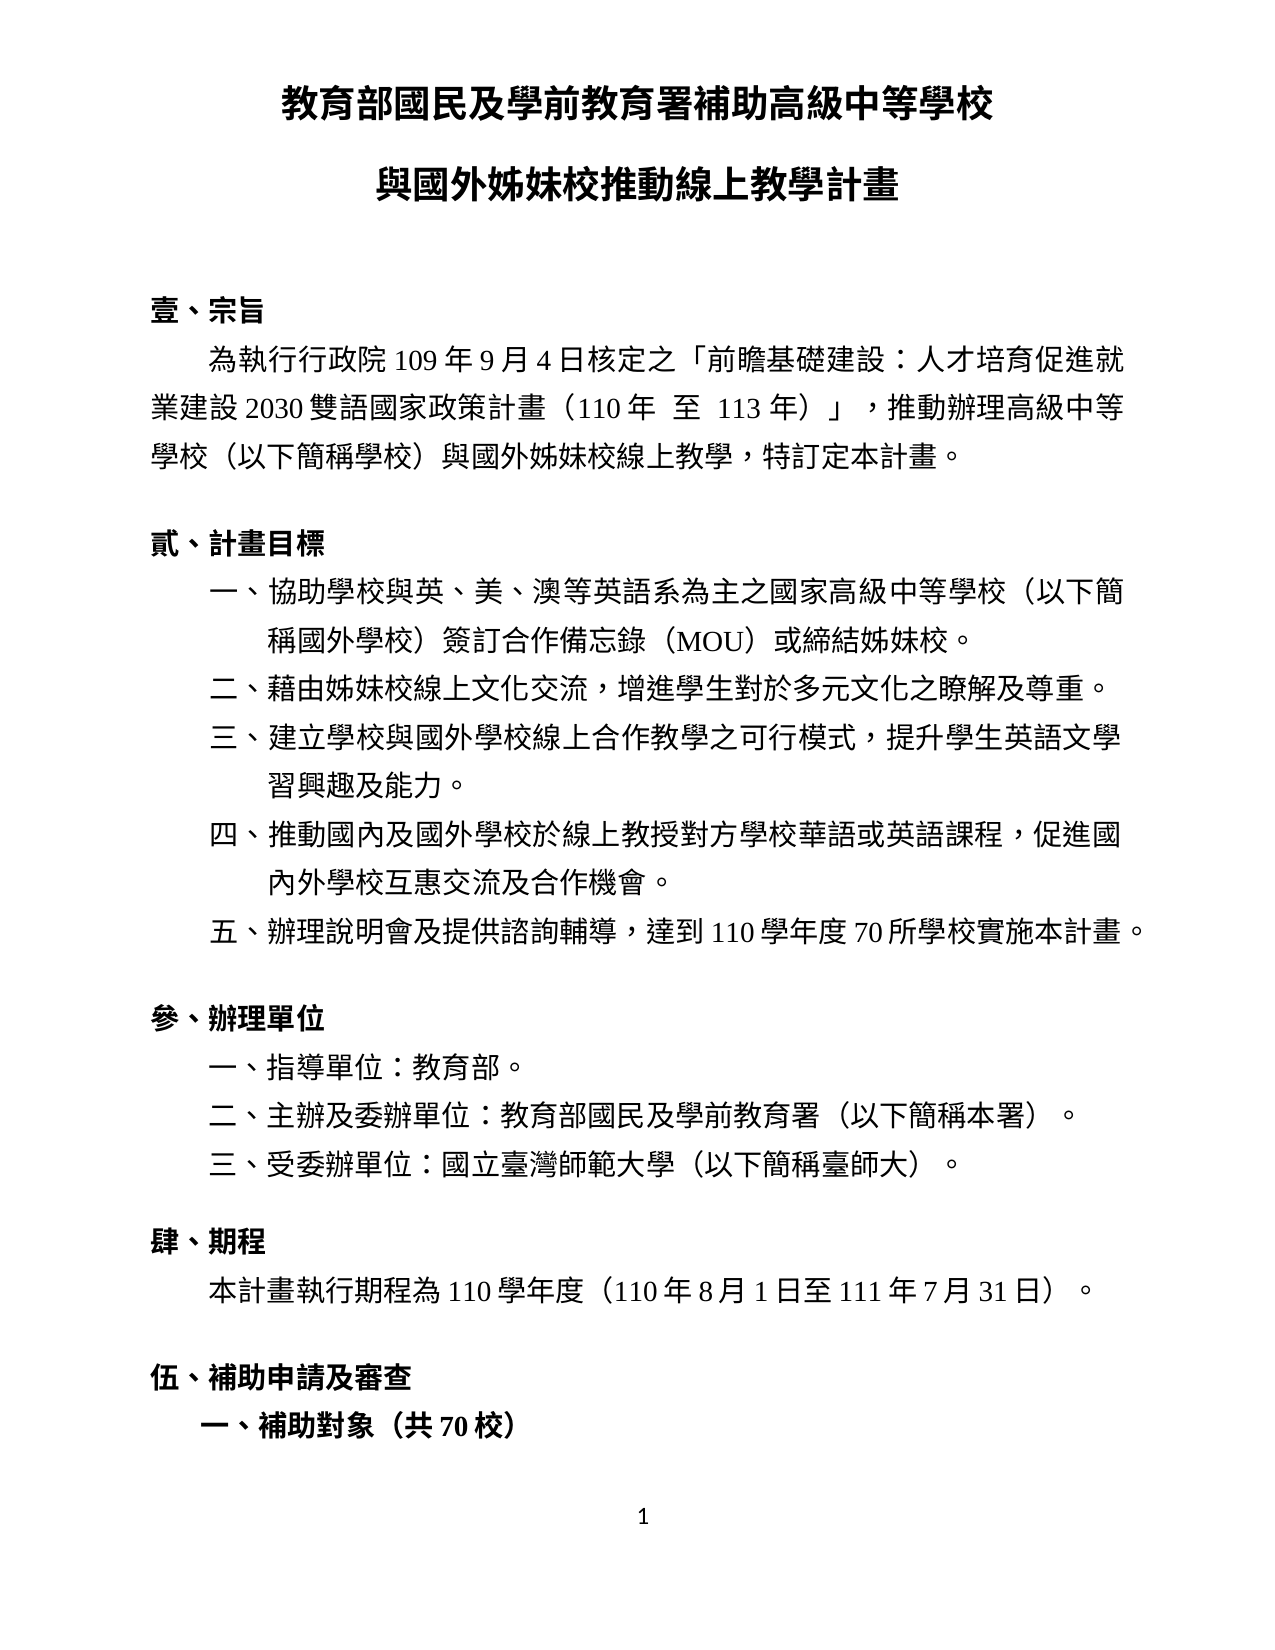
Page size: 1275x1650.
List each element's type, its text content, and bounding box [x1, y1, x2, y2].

text 三、建立學校與國外學校線上合作教學之可行模式，提升學生英語文學習興趣及能力。 [209, 714, 1125, 805]
text 本計畫執行期程為110學年度（110年8月1日至111年7月31日）。 [150, 1267, 1125, 1309]
text 一、指導單位：教育部。 [150, 1044, 1125, 1086]
text 二、藉由姊妹校線上文化交流，增進學生對於多元文化之瞭解及尊重。 [209, 666, 1125, 708]
text 一、協助學校與英、美、澳等英語系為主之國家高級中等學校（以下簡稱國外學校）簽訂合作備忘錄（MOU）或締結姊妹校。 [209, 569, 1125, 659]
text 四、推動國內及國外學校於線上教授對方學校華語或英語課程，促進國內外學校互惠交流及合作機會。 [209, 811, 1125, 902]
text 五、辦理說明會及提供諮詢輔導，達到110學年度70所學校實施本計畫。 [209, 908, 1125, 951]
text 伍、補助申請及審查 [150, 1354, 1125, 1396]
text 三、受委辦單位：國立臺灣師範大學（以下簡稱臺師大）。 [150, 1141, 1125, 1183]
text 教育部國民及學前教育署補助高級中等學校 與國外姊妹校推動線上教學計畫 [150, 74, 1125, 209]
text 參、辦理單位 [150, 996, 1125, 1038]
text 為執行行政院109年9月4日核定之「前瞻基礎建設：人才培育促進就業建設2030雙語國家政策計畫（110年 至 113 年）」，推動辦理高級中等學校（以下簡稱學校）與國外姊妹校線上教學，特訂定本計畫。 [150, 336, 1125, 475]
text 貳、計畫目標 [150, 520, 1125, 562]
text 二、主辦及委辦單位：教育部國民及學前教育署（以下簡稱本署）。 [150, 1093, 1125, 1135]
text 一、補助對象（共70校） [200, 1403, 1125, 1445]
text 肆、期程 [150, 1218, 1125, 1261]
text 壹、宗旨 [150, 287, 1125, 330]
